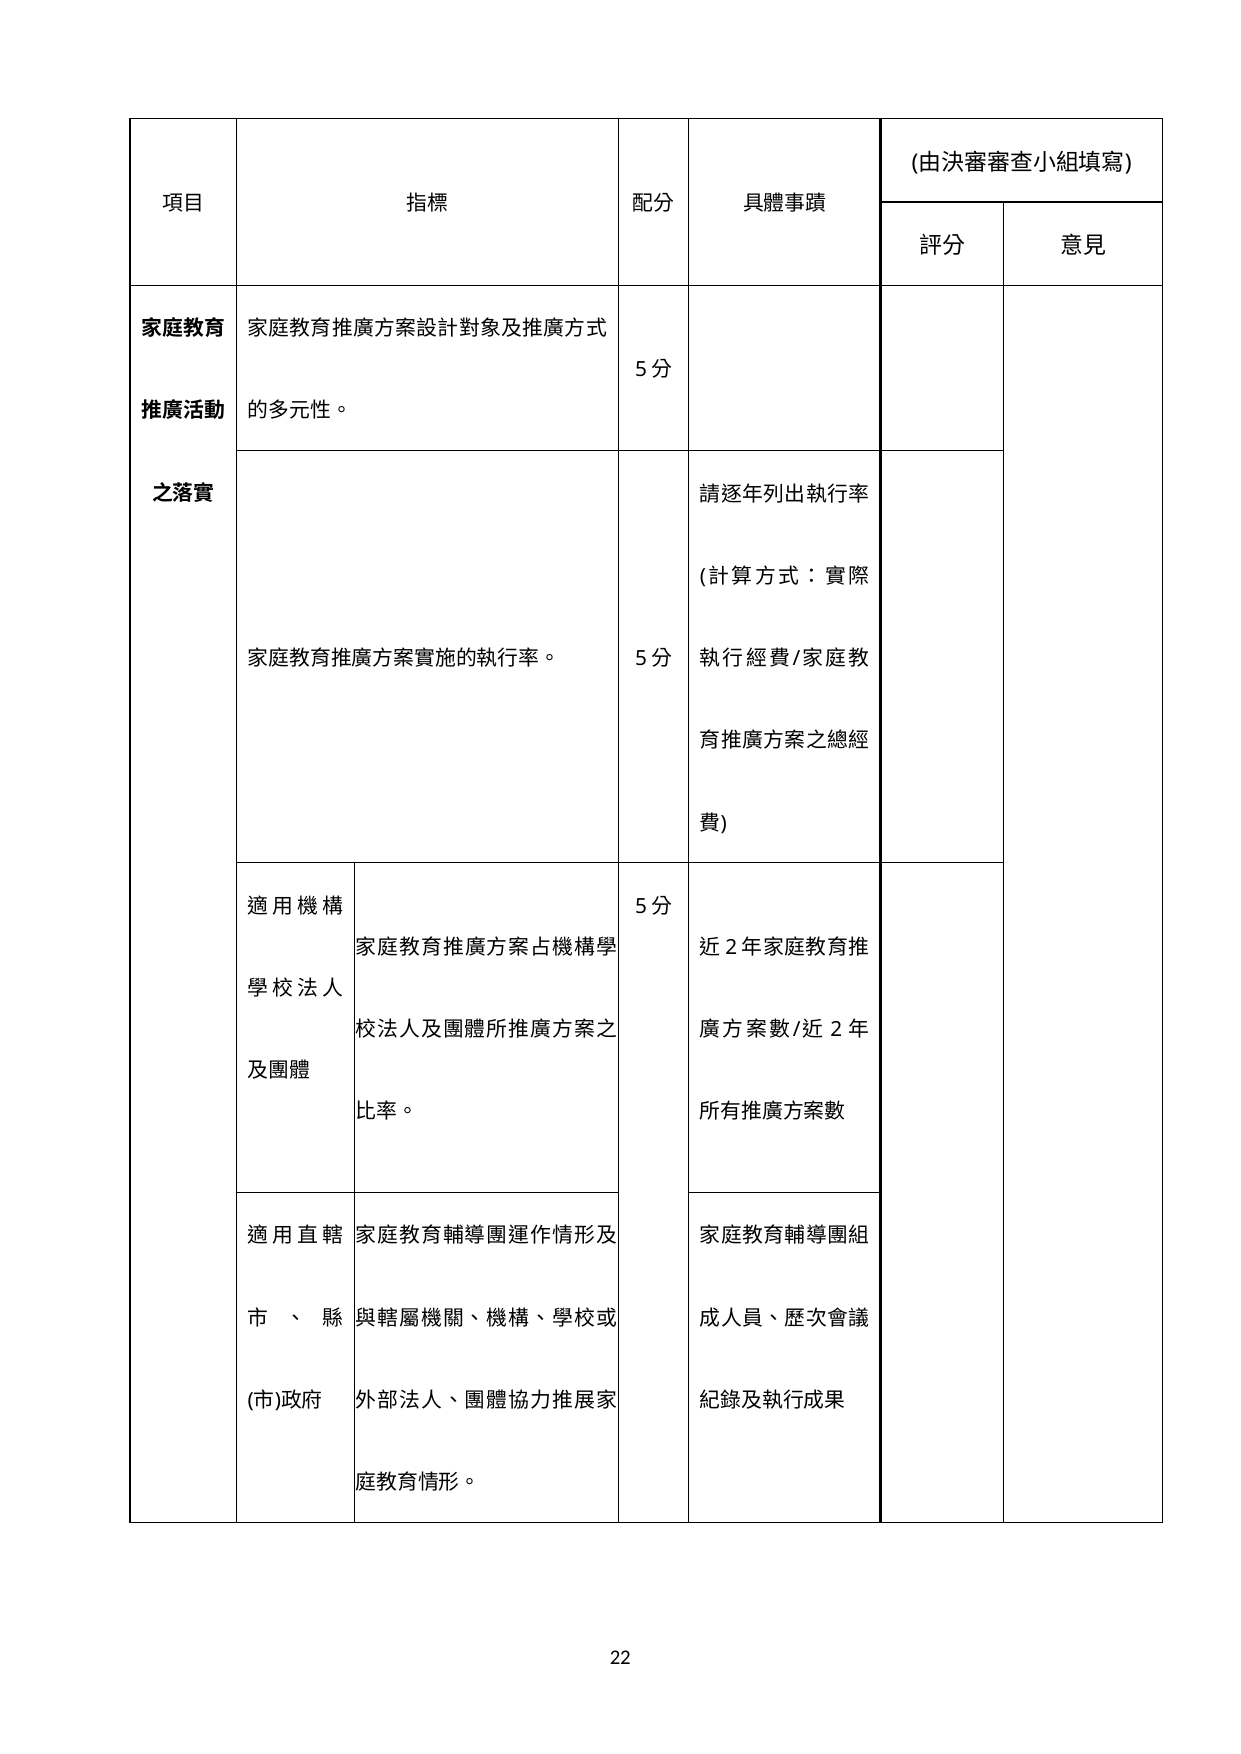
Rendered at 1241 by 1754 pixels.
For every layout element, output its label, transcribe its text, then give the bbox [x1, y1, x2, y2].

table_cell [882, 286, 1003, 450]
table_cell 適用直轄市、縣(市)政府 [237, 1193, 354, 1522]
table_cell [1004, 286, 1162, 1522]
table_cell 意見 [1004, 203, 1162, 284]
table_header 項目 [131, 119, 236, 284]
table_cell 5分 [619, 451, 688, 862]
table_cell 家庭教育推廣活動之落實 [131, 286, 236, 1522]
table_cell [689, 286, 879, 450]
table_cell 家庭教育輔導團組成人員、歷次會議紀錄及執行成果 [689, 1193, 879, 1522]
table_cell 適用機構學校法人及團體 [237, 863, 354, 1192]
table_header 配分 [619, 119, 688, 284]
table_header (由決審審查小組填寫) [882, 119, 1162, 201]
table_header 具體事蹟 [689, 119, 879, 284]
table_cell [882, 451, 1003, 862]
table_cell 評分 [882, 203, 1003, 284]
table_cell 家庭教育推廣方案實施的執行率。 [237, 451, 618, 862]
table_cell 5分 [619, 286, 688, 450]
table_cell 家庭教育推廣方案設計對象及推廣方式的多元性。 [237, 286, 618, 450]
table_cell [882, 863, 1003, 1522]
table_cell 5分 [619, 863, 688, 1522]
table_cell 近2年家庭教育推廣方案數/近2年所有推廣方案數 [689, 863, 879, 1192]
table_cell 家庭教育推廣方案占機構學校法人及團體所推廣方案之比率。 [355, 863, 618, 1192]
table_header 指標 [237, 119, 618, 284]
table_cell 家庭教育輔導團運作情形及與轄屬機關、機構、學校或外部法人、團體協力推展家庭教育情形。 [355, 1193, 618, 1522]
table_cell 請逐年列出執行率(計算方式：實際執行經費/家庭教育推廣方案之總經費) [689, 451, 879, 862]
